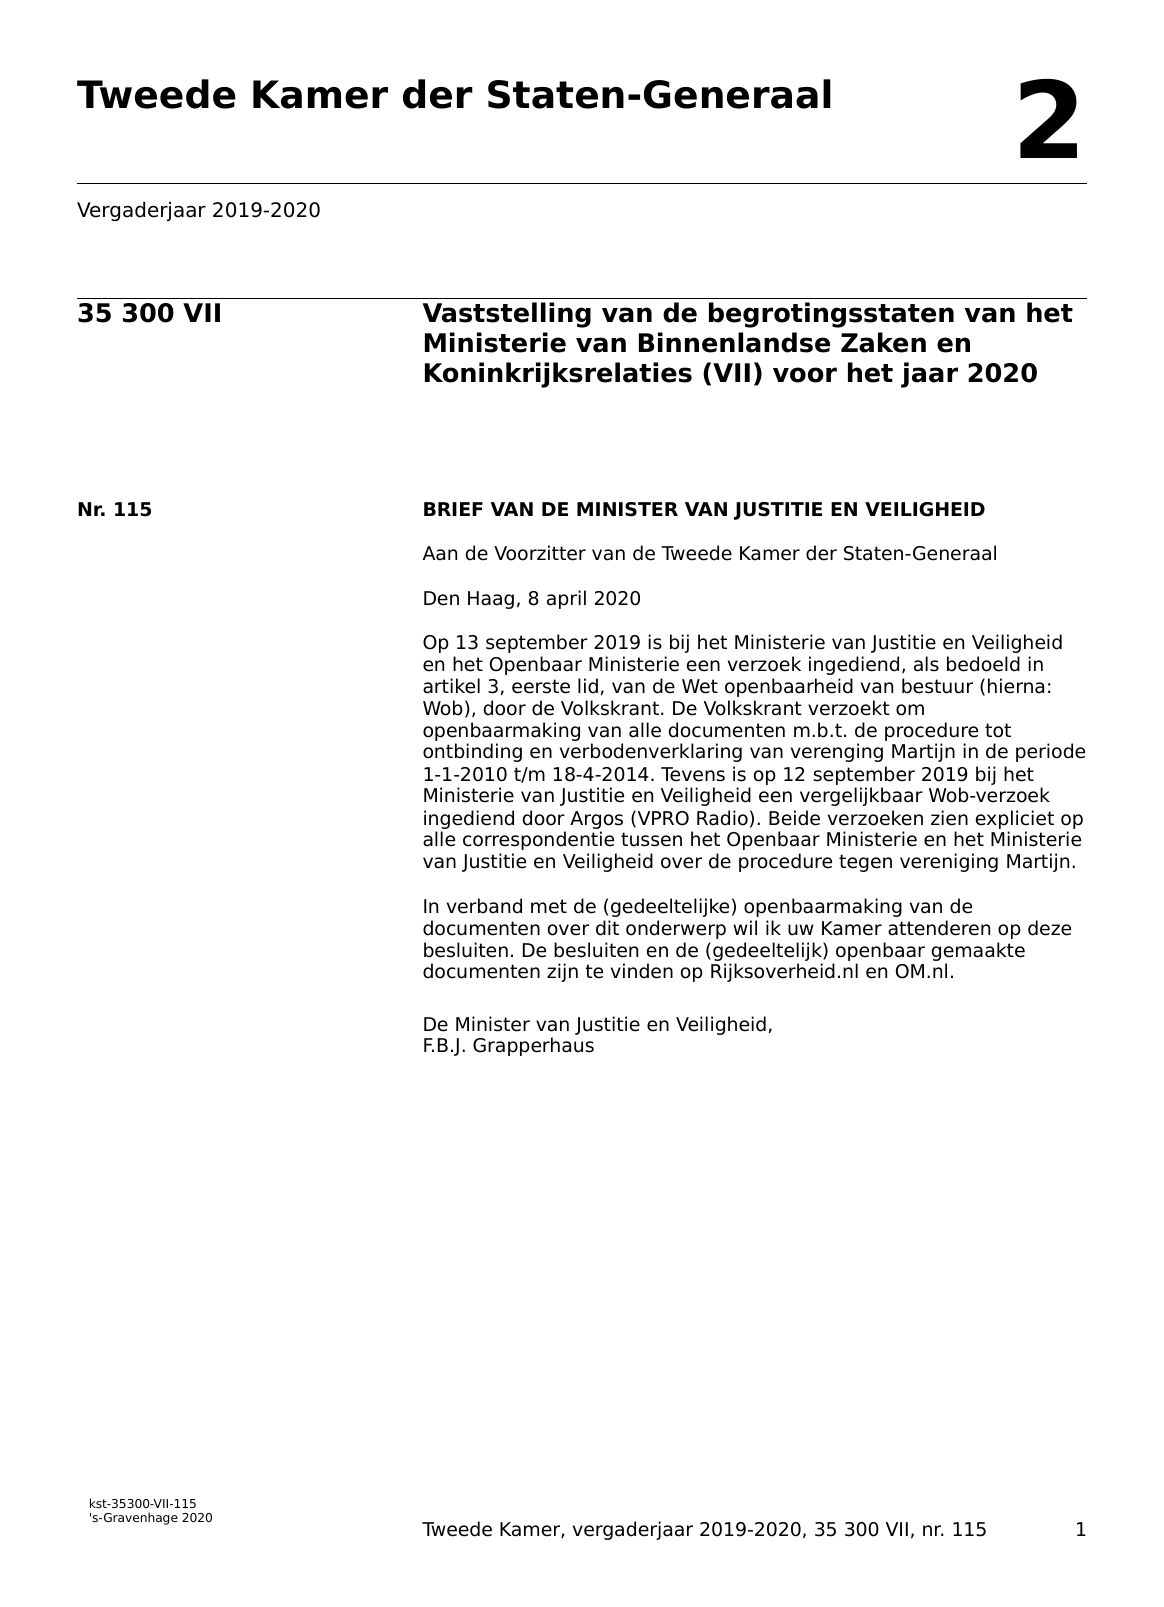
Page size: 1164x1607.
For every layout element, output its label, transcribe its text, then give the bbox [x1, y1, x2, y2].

table_cell Vergaderjaar 2019-2020 [77, 184, 1087, 298]
text De Minister van Justitie en Veiligheid, F.B.J. Grapperhaus [422, 1013, 1087, 1057]
subtitle 35 300 VII Vaststelling van de begrotingsstaten van het Ministerie van Binnenlandse Zaken en Koninkrijksrelaties (VII) voor het jaar 2020 [77, 299, 1087, 388]
text kst-35300-VII-115 [88, 1497, 323, 1511]
text 's-Gravenhage 2020 [88, 1511, 323, 1525]
table_header 2 [886, 59, 1087, 183]
subtitle Nr. 115 BRIEF VAN DE MINISTER VAN JUSTITIE EN VEILIGHEID [77, 499, 1087, 521]
table_header Tweede Kamer der Staten-Generaal [77, 59, 886, 183]
text Aan de Voorzitter van de Tweede Kamer der Staten-Generaal [422, 543, 1087, 565]
text In verband met de (gedeeltelijke) openbaarmaking van de documenten over dit onderwerp wil ik uw Kamer attenderen op deze besluiten. De besluiten en de (gedeeltelijk) openbaar gemaakte documenten zijn te vinden op Rijksoverheid.nl en OM.nl. [422, 896, 1087, 983]
text Op 13 september 2019 is bij het Ministerie van Justitie en Veiligheid en het Openbaar Ministerie een verzoek ingediend, als bedoeld in artikel 3, eerste lid, van de Wet openbaarheid van bestuur (hierna: Wob), door de Volkskrant. De Volkskrant verzoekt om openbaarmaking van alle documenten m.b.t. de procedure tot ontbinding en verbodenverklaring van verenging Martijn in de periode 1-1-2010 t/m 18-4-2014. Tevens is op 12 september 2019 bij het Ministerie van Justitie en Veiligheid een vergelijkbaar Wob-verzoek ingediend door Argos (VPRO Radio). Beide verzoeken zien expliciet op alle correspondentie tussen het Openbaar Ministerie en het Ministerie van Justitie en Veiligheid over de procedure tegen vereniging Martijn. [422, 632, 1087, 873]
text Den Haag, 8 april 2020 [422, 587, 1087, 609]
